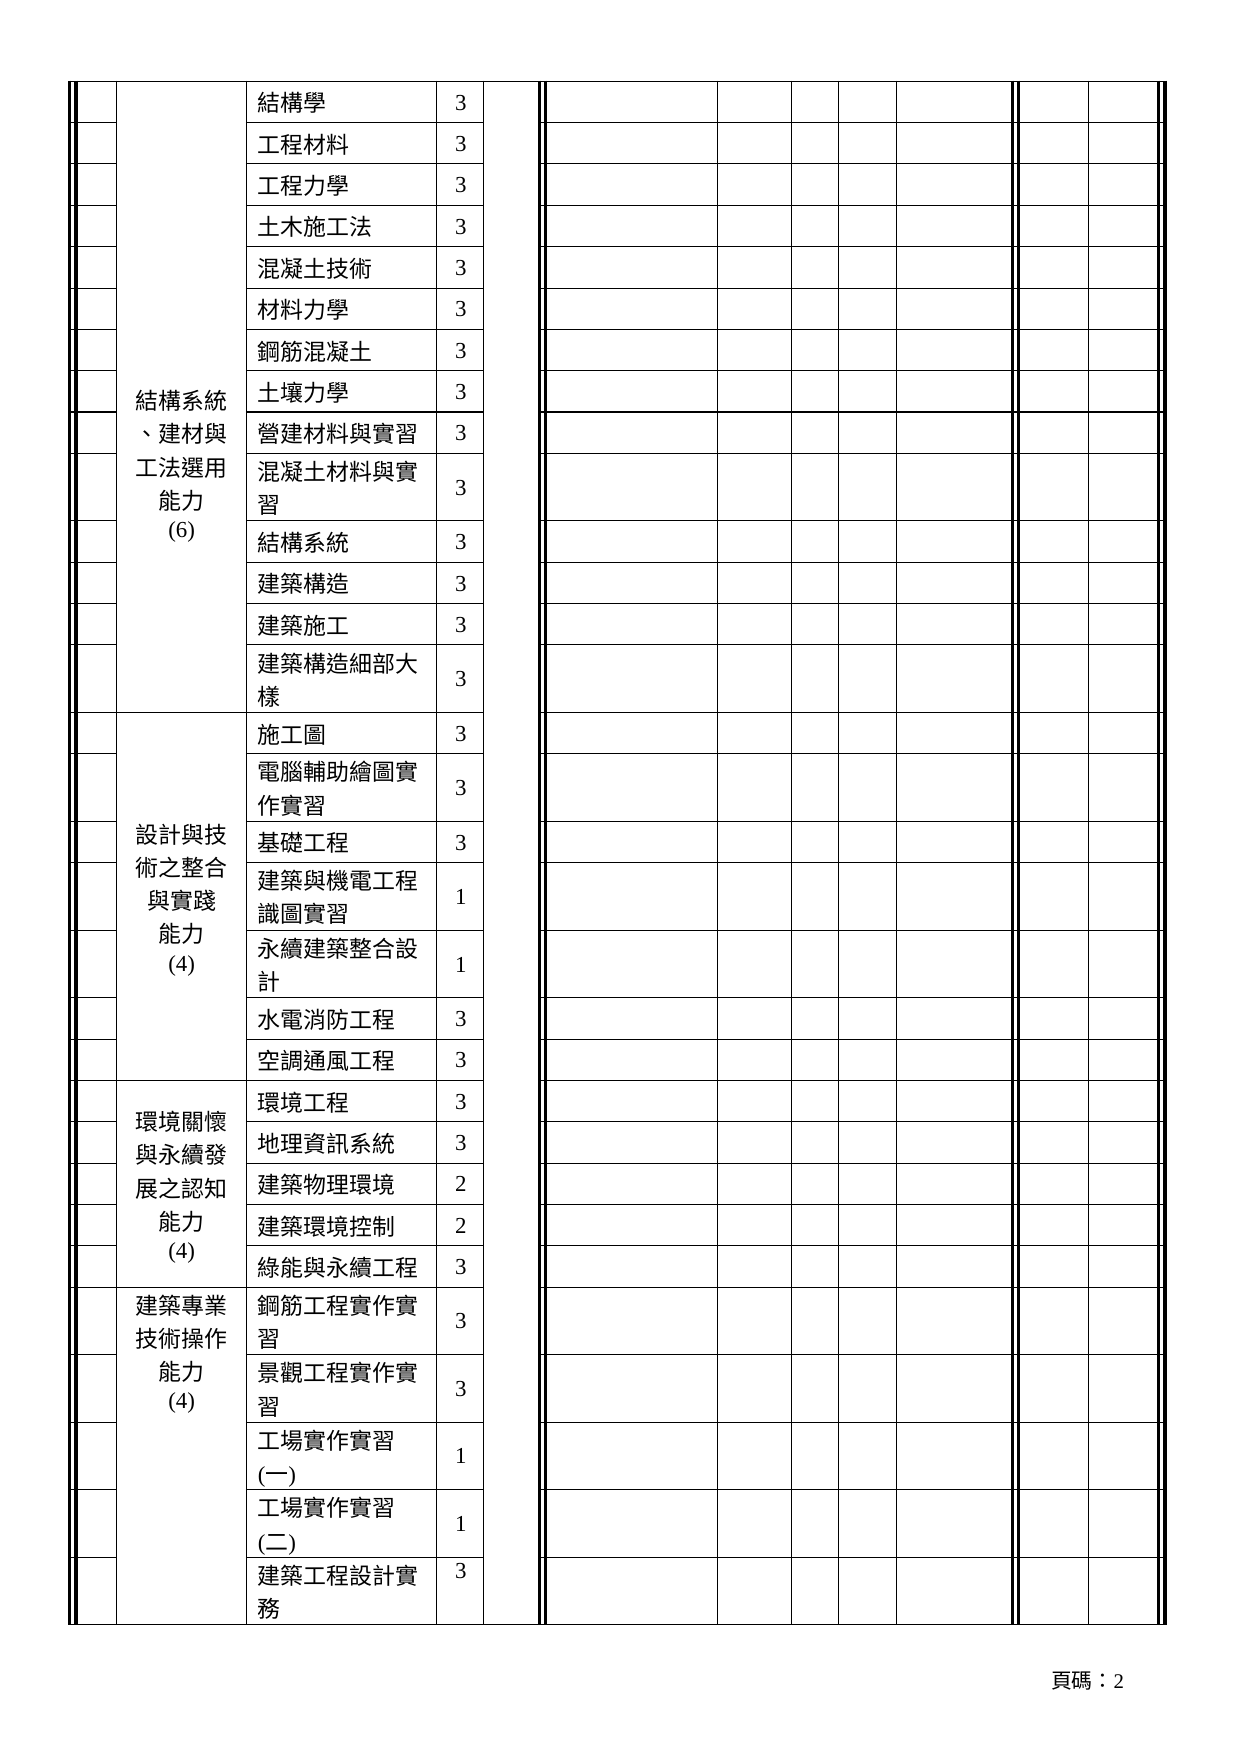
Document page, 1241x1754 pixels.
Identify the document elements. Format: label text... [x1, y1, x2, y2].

table_cell [1089, 521, 1157, 562]
table_cell [547, 863, 717, 929]
table_cell [1089, 413, 1157, 453]
table_cell [718, 330, 791, 370]
table_cell [78, 1355, 116, 1422]
table_cell [718, 1423, 791, 1489]
table_cell [792, 1355, 838, 1422]
table_cell [718, 713, 791, 753]
table_cell 電腦輔助繪圖實作實習 [247, 754, 436, 821]
table_cell 3 [437, 645, 483, 712]
table_cell [718, 563, 791, 603]
table_cell [718, 371, 791, 411]
table_cell [547, 822, 717, 862]
table_cell 3 [437, 563, 483, 603]
table_cell [792, 1081, 838, 1121]
table_cell [1089, 330, 1157, 370]
table_cell [792, 645, 838, 712]
table_cell [897, 330, 1011, 370]
table_cell [547, 1246, 717, 1287]
table_cell 永續建築整合設計 [247, 931, 436, 997]
table_cell [718, 413, 791, 453]
table_cell 環境關懷 與永續發展之認知能力 (4) [117, 1081, 246, 1287]
table_cell [1089, 604, 1157, 644]
table_cell [718, 521, 791, 562]
table_cell [839, 1490, 896, 1557]
table_cell [547, 1423, 717, 1489]
table_cell [1020, 931, 1088, 997]
table_cell [547, 563, 717, 603]
table_cell [718, 1355, 791, 1422]
table_cell [1089, 1122, 1157, 1162]
table_cell [839, 563, 896, 603]
table_cell [897, 998, 1011, 1038]
table_cell [839, 521, 896, 562]
table_cell [792, 1423, 838, 1489]
table_cell [1089, 164, 1157, 205]
table_cell [839, 1164, 896, 1204]
table_cell [78, 822, 116, 862]
table_cell 建築構造細部大樣 [247, 645, 436, 712]
table_cell 3 [437, 521, 483, 562]
table_cell [1020, 604, 1088, 644]
table_cell [897, 822, 1011, 862]
table_cell [839, 82, 896, 122]
table_cell [897, 82, 1011, 122]
table_cell 3 [437, 247, 483, 287]
table_cell 土壤力學 [247, 371, 436, 411]
table_cell [792, 206, 838, 246]
table_cell 鋼筋混凝土 [247, 330, 436, 370]
table_cell [839, 206, 896, 246]
table_cell [78, 1122, 116, 1162]
table_cell [1020, 371, 1088, 411]
table_cell [839, 1558, 896, 1624]
table_cell 3 [437, 82, 483, 122]
table_cell [718, 998, 791, 1038]
table_cell 1 [437, 1423, 483, 1489]
table_cell 空調通風工程 [247, 1040, 436, 1080]
table_cell [1089, 1423, 1157, 1489]
table_cell [78, 1490, 116, 1557]
table_cell [78, 1040, 116, 1080]
table_cell [78, 1246, 116, 1287]
table_cell [792, 1164, 838, 1204]
table_cell [484, 82, 538, 1624]
table_cell 基礎工程 [247, 822, 436, 862]
table_cell [78, 330, 116, 370]
table_cell [792, 713, 838, 753]
table_cell [547, 123, 717, 163]
table_cell [718, 1490, 791, 1557]
table_cell 3 [437, 1081, 483, 1121]
table_cell [897, 247, 1011, 287]
table_cell 施工圖 [247, 713, 436, 753]
table_cell 3 [437, 330, 483, 370]
table_cell [897, 206, 1011, 246]
table_cell 3 [437, 1122, 483, 1162]
table_cell [547, 413, 717, 453]
table_cell [547, 1164, 717, 1204]
table_cell [897, 1081, 1011, 1121]
table_cell [547, 1122, 717, 1162]
table_cell [1020, 206, 1088, 246]
table_cell [1089, 82, 1157, 122]
table_cell [839, 1288, 896, 1354]
table_cell [1020, 454, 1088, 520]
table_cell [78, 82, 116, 122]
table_cell 3 [437, 413, 483, 453]
table_cell [839, 164, 896, 205]
table_cell 3 [437, 371, 483, 411]
table_cell [897, 1355, 1011, 1422]
table_cell [1089, 123, 1157, 163]
table_cell [1020, 822, 1088, 862]
table_cell [78, 1558, 116, 1624]
table_cell [792, 754, 838, 821]
table_cell [792, 454, 838, 520]
table_cell [1089, 1246, 1157, 1287]
table_cell [897, 1558, 1011, 1624]
table_cell [718, 1040, 791, 1080]
table_cell [792, 1205, 838, 1245]
table_cell [718, 1288, 791, 1354]
table_cell [897, 754, 1011, 821]
table_cell [839, 289, 896, 329]
table_cell [1020, 1288, 1088, 1354]
table_cell [897, 1040, 1011, 1080]
table_cell [1089, 206, 1157, 246]
table_cell 混凝土材料與實習 [247, 454, 436, 520]
table_cell [792, 863, 838, 929]
table_cell 3 [437, 1355, 483, 1422]
table_cell 3 [437, 123, 483, 163]
table_cell [792, 521, 838, 562]
table_cell [792, 330, 838, 370]
table_cell [718, 123, 791, 163]
table_cell [547, 998, 717, 1038]
table_cell [78, 371, 116, 411]
table_cell [547, 206, 717, 246]
table_cell [718, 822, 791, 862]
table_cell 3 [437, 454, 483, 520]
table_cell [718, 247, 791, 287]
table_cell [547, 604, 717, 644]
table_cell [78, 604, 116, 644]
table_cell [78, 931, 116, 997]
table_cell [1089, 713, 1157, 753]
table_cell [1020, 645, 1088, 712]
table_cell [1089, 998, 1157, 1038]
table_cell [792, 1558, 838, 1624]
table_cell [792, 604, 838, 644]
table_cell [792, 563, 838, 603]
table_cell [718, 645, 791, 712]
table_cell [839, 1246, 896, 1287]
table_cell [792, 931, 838, 997]
table_cell 1 [437, 931, 483, 997]
table_cell [1089, 863, 1157, 929]
table_cell [1089, 454, 1157, 520]
table_cell [718, 454, 791, 520]
table_cell [78, 1288, 116, 1354]
table_cell [1020, 998, 1088, 1038]
table_cell 建築物理環境 [247, 1164, 436, 1204]
table_cell [1020, 863, 1088, 929]
table_cell [547, 521, 717, 562]
table_cell [1089, 1558, 1157, 1624]
table_cell [1089, 1288, 1157, 1354]
table_cell [839, 1355, 896, 1422]
table_cell [1020, 1246, 1088, 1287]
table_cell [897, 454, 1011, 520]
table_cell [1020, 1423, 1088, 1489]
table_cell [839, 247, 896, 287]
table_cell 景觀工程實作實習 [247, 1355, 436, 1422]
table_cell [718, 1558, 791, 1624]
table_cell [718, 206, 791, 246]
table_cell [78, 863, 116, 929]
table_cell [547, 289, 717, 329]
table_cell [547, 931, 717, 997]
table_cell [792, 1122, 838, 1162]
table_cell [792, 247, 838, 287]
table_cell [839, 822, 896, 862]
table_cell 綠能與永續工程 [247, 1246, 436, 1287]
table_cell 營建材料與實習 [247, 413, 436, 453]
table_cell [78, 563, 116, 603]
table_cell [897, 1490, 1011, 1557]
table_cell 建築專業 技術操作 能力 (4) [117, 1288, 246, 1624]
table_cell [839, 330, 896, 370]
table_cell [718, 164, 791, 205]
table_cell [1089, 247, 1157, 287]
table_cell 材料力學 [247, 289, 436, 329]
table_cell [78, 289, 116, 329]
table_cell [792, 1246, 838, 1287]
table_cell [547, 1355, 717, 1422]
table_cell [897, 1246, 1011, 1287]
table_cell [792, 164, 838, 205]
table_cell [792, 413, 838, 453]
table_cell [1089, 563, 1157, 603]
table_cell [78, 123, 116, 163]
table_cell [897, 645, 1011, 712]
table_cell [547, 1205, 717, 1245]
table_cell [1089, 931, 1157, 997]
table_cell 結構系統 [247, 521, 436, 562]
table_cell 土木施工法 [247, 206, 436, 246]
table_cell 建築與機電工程識圖實習 [247, 863, 436, 929]
table_cell [718, 931, 791, 997]
table_cell [839, 863, 896, 929]
table_cell 設計與技術之整合與實踐 能力 (4) [117, 713, 246, 1080]
table_cell [78, 521, 116, 562]
table_cell 3 [437, 604, 483, 644]
table_cell [1089, 1355, 1157, 1422]
table_cell [78, 247, 116, 287]
table_cell 建築施工 [247, 604, 436, 644]
table_cell 建築構造 [247, 563, 436, 603]
table_cell [718, 604, 791, 644]
table_cell [78, 645, 116, 712]
table_cell [547, 1288, 717, 1354]
table_cell [897, 371, 1011, 411]
table_cell [547, 164, 717, 205]
table_cell [1089, 645, 1157, 712]
table_cell 環境工程 [247, 1081, 436, 1121]
table_cell [718, 1246, 791, 1287]
table_cell [897, 289, 1011, 329]
table_cell [792, 371, 838, 411]
table_cell 1 [437, 1490, 483, 1557]
table_cell [547, 645, 717, 712]
table_cell [1089, 289, 1157, 329]
table_cell 水電消防工程 [247, 998, 436, 1038]
table_cell [839, 1040, 896, 1080]
table_cell [1089, 822, 1157, 862]
table_cell 3 [437, 206, 483, 246]
table_cell [547, 1490, 717, 1557]
table_cell [1089, 1040, 1157, 1080]
table_cell [897, 1164, 1011, 1204]
table_cell [1089, 1164, 1157, 1204]
table_cell 工程力學 [247, 164, 436, 205]
table_cell 結構系統 、建材與工法選用能力 (6) [117, 82, 246, 712]
table_cell [897, 1122, 1011, 1162]
table_cell [897, 713, 1011, 753]
table_cell 3 [437, 164, 483, 205]
table_cell [897, 123, 1011, 163]
table_cell 2 [437, 1205, 483, 1245]
table_cell [78, 164, 116, 205]
table_cell 工程材料 [247, 123, 436, 163]
table_cell [1020, 1040, 1088, 1080]
table_cell [547, 1558, 717, 1624]
table_cell [1020, 521, 1088, 562]
table_cell [547, 1081, 717, 1121]
table_cell [78, 1164, 116, 1204]
table_cell [897, 1205, 1011, 1245]
table_cell [897, 1288, 1011, 1354]
table_cell [1020, 413, 1088, 453]
table_cell [792, 1040, 838, 1080]
table_cell [78, 1081, 116, 1121]
table_cell [78, 1205, 116, 1245]
table_cell [78, 713, 116, 753]
table_cell [839, 998, 896, 1038]
table_cell [547, 247, 717, 287]
table_cell 結構學 [247, 82, 436, 122]
table_cell 3 [437, 1246, 483, 1287]
table_cell 工場實作實習(一) [247, 1423, 436, 1489]
table_cell [792, 1490, 838, 1557]
table_cell [1020, 1558, 1088, 1624]
table_cell [897, 563, 1011, 603]
table_cell [1020, 247, 1088, 287]
table_cell [839, 713, 896, 753]
table_cell [792, 1288, 838, 1354]
table_cell 建築環境控制 [247, 1205, 436, 1245]
table_cell [78, 754, 116, 821]
table_cell [1020, 330, 1088, 370]
table_cell [1089, 1490, 1157, 1557]
table_cell [1020, 1164, 1088, 1204]
table_cell 3 [437, 822, 483, 862]
table_cell 3 [437, 1040, 483, 1080]
table_cell [839, 754, 896, 821]
table_cell [547, 754, 717, 821]
table_cell [547, 371, 717, 411]
table_cell [1020, 563, 1088, 603]
table_cell [839, 413, 896, 453]
table_cell [839, 1122, 896, 1162]
table_cell [839, 931, 896, 997]
table_cell 3 [437, 1558, 483, 1624]
table_cell [839, 1081, 896, 1121]
table_cell 建築工程設計實務 [247, 1558, 436, 1624]
table_cell [547, 454, 717, 520]
table_cell [897, 164, 1011, 205]
table_cell [839, 604, 896, 644]
table_cell [78, 454, 116, 520]
table_cell [1089, 754, 1157, 821]
table_cell [1020, 1205, 1088, 1245]
table_cell [547, 713, 717, 753]
table_cell [547, 82, 717, 122]
table_cell [897, 1423, 1011, 1489]
table_cell [1089, 371, 1157, 411]
table_cell [792, 82, 838, 122]
table_cell [1020, 289, 1088, 329]
table_cell [718, 289, 791, 329]
table_cell [718, 1081, 791, 1121]
table_cell 3 [437, 1288, 483, 1354]
table_cell [78, 998, 116, 1038]
table_cell 混凝土技術 [247, 247, 436, 287]
table_cell 3 [437, 289, 483, 329]
table_cell [1020, 1355, 1088, 1422]
table_cell [718, 1164, 791, 1204]
table_cell [1020, 1081, 1088, 1121]
table_cell [839, 1205, 896, 1245]
table_cell [1020, 1490, 1088, 1557]
table_cell [897, 604, 1011, 644]
table_cell [1020, 713, 1088, 753]
table_cell [897, 931, 1011, 997]
table_cell [839, 123, 896, 163]
table_cell [547, 330, 717, 370]
table_cell [78, 1423, 116, 1489]
table_cell [792, 123, 838, 163]
table_cell 2 [437, 1164, 483, 1204]
table_cell 鋼筋工程實作實習 [247, 1288, 436, 1354]
table_cell [1020, 123, 1088, 163]
table_cell [718, 1205, 791, 1245]
table_cell [792, 289, 838, 329]
table_cell [897, 521, 1011, 562]
table_cell [897, 863, 1011, 929]
table_cell [718, 754, 791, 821]
table_cell [718, 82, 791, 122]
table_cell [718, 863, 791, 929]
table_cell [839, 371, 896, 411]
table_cell [1020, 1122, 1088, 1162]
table_cell [792, 822, 838, 862]
table_cell [839, 454, 896, 520]
table_cell [547, 1040, 717, 1080]
table_cell 3 [437, 754, 483, 821]
table_cell [897, 413, 1011, 453]
table_cell [78, 413, 116, 453]
table_cell [78, 206, 116, 246]
table_cell [1020, 164, 1088, 205]
table_cell [839, 645, 896, 712]
table_cell 3 [437, 713, 483, 753]
table_cell [1020, 754, 1088, 821]
table_cell [1089, 1081, 1157, 1121]
table_cell [1020, 82, 1088, 122]
table_cell [792, 998, 838, 1038]
table_cell 3 [437, 998, 483, 1038]
table_cell [1089, 1205, 1157, 1245]
table_cell 工場實作實習(二) [247, 1490, 436, 1557]
table_cell [839, 1423, 896, 1489]
table_cell [718, 1122, 791, 1162]
table_cell 地理資訊系統 [247, 1122, 436, 1162]
table_cell 1 [437, 863, 483, 929]
